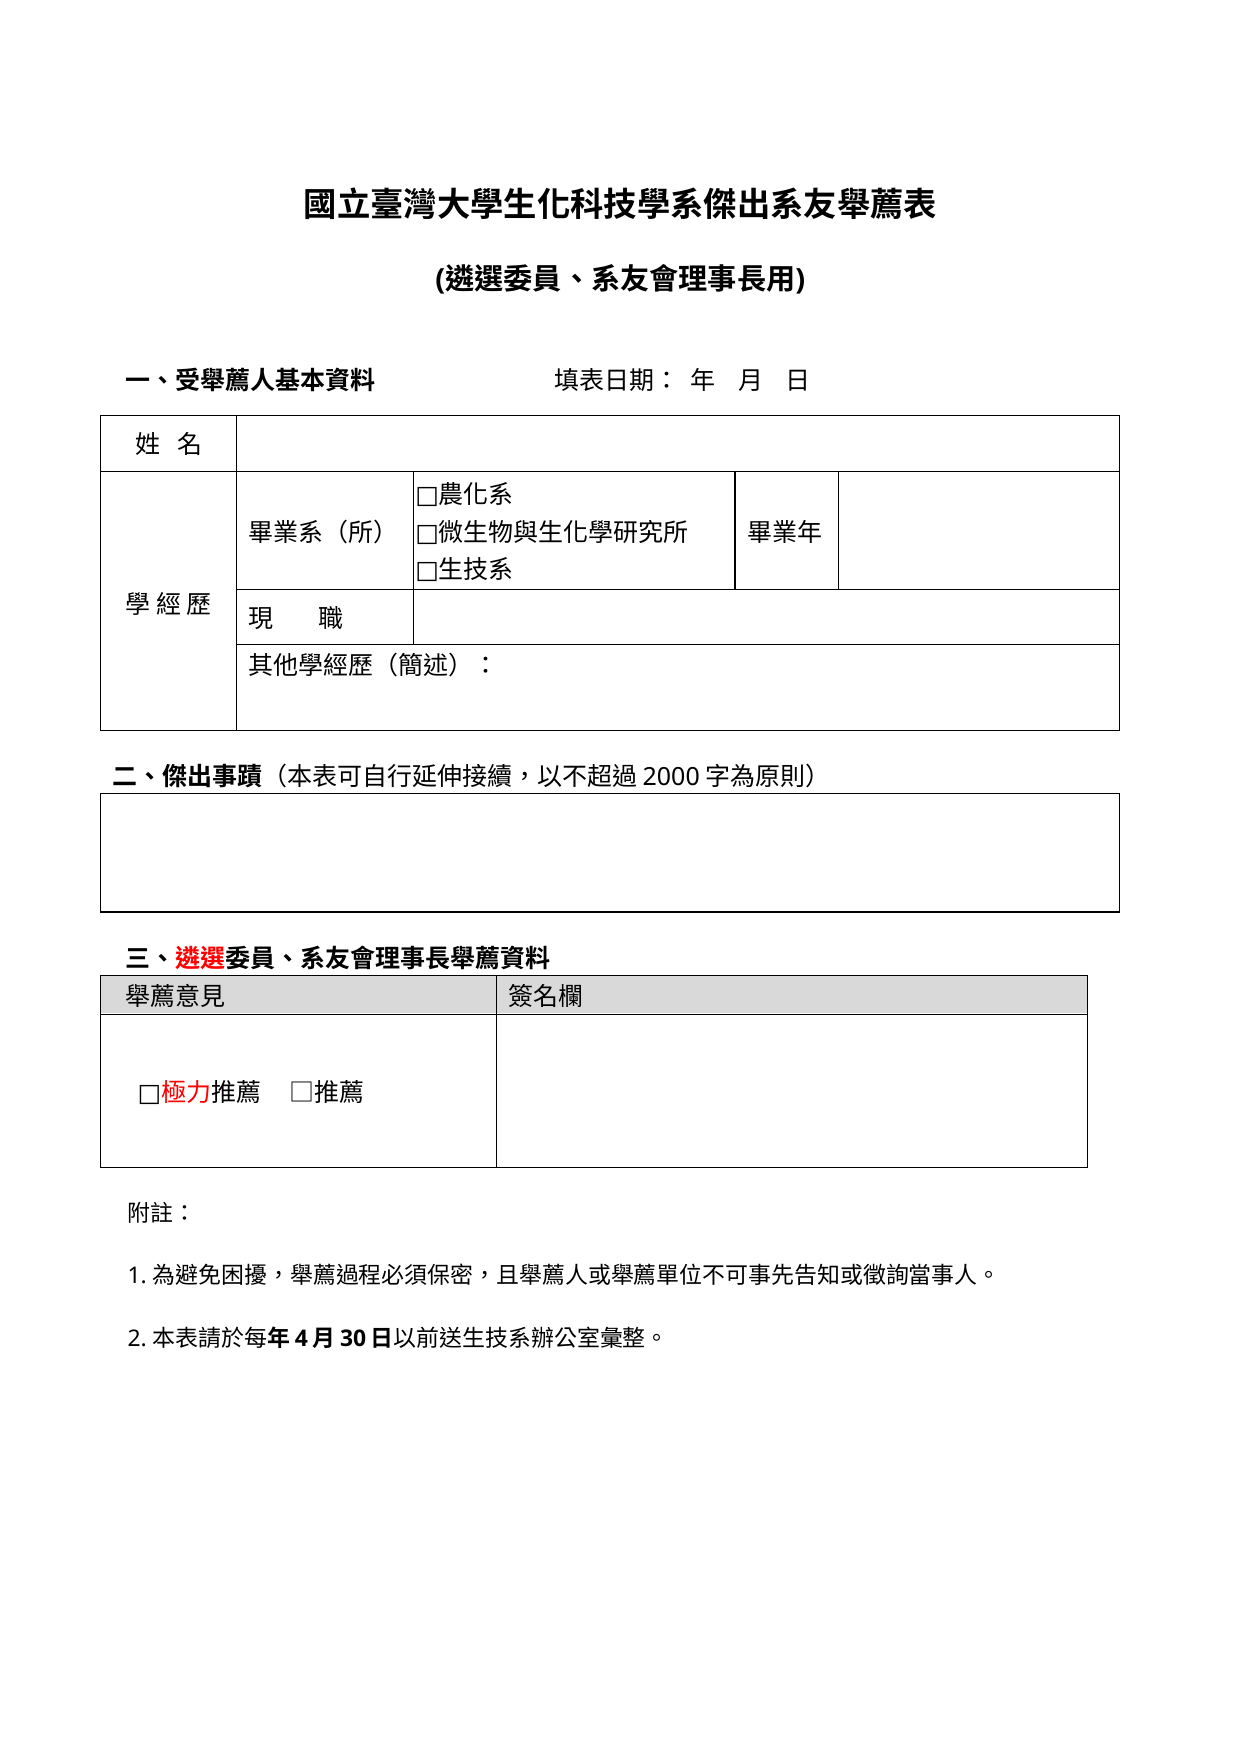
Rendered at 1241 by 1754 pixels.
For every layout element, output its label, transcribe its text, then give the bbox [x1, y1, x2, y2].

table_header [237, 416, 1119, 471]
text (遴選委員、系友會理事長用) [112, 239, 1128, 314]
text 2. 本表請於每年4月30日以前送生技系辦公室彙整。 [127, 1318, 1128, 1355]
table_cell □極力推薦 □推薦 [101, 1015, 496, 1167]
text 國立臺灣大學生化科技學系傑出系友舉薦表 [112, 164, 1128, 239]
table_cell [497, 1015, 1087, 1167]
table_cell 畢業年 [736, 472, 838, 589]
table_cell 學 經 歷 [101, 472, 236, 730]
table_cell [839, 472, 1119, 589]
text 三、遴選委員、系友會理事長舉薦資料 [112, 937, 1128, 975]
text 一、受舉薦人基本資料 填表日期： 年 月 日 [112, 339, 1128, 414]
table_cell [101, 794, 1119, 911]
text 1. 為避免困擾，舉薦過程必須保密，且舉薦人或舉薦單位不可事先告知或徵詢當事人。 [127, 1255, 1128, 1293]
table_cell [414, 590, 1119, 643]
table_header 舉薦意見 [101, 976, 496, 1013]
table_cell 二、傑出事蹟（本表可自行延伸接續，以不超過2000字為原則） [101, 731, 1120, 793]
table_cell □農化系 □微生物與生化學研究所 □生技系 [414, 472, 734, 589]
table_cell 其他學經歷（簡述）： [237, 645, 1119, 730]
table_header 簽名欄 [497, 976, 1087, 1013]
table_cell 現 職 [237, 590, 413, 643]
table_header 姓 名 [101, 416, 236, 471]
table_cell 畢業系（所） [237, 472, 413, 589]
text 附註： [127, 1193, 1128, 1230]
